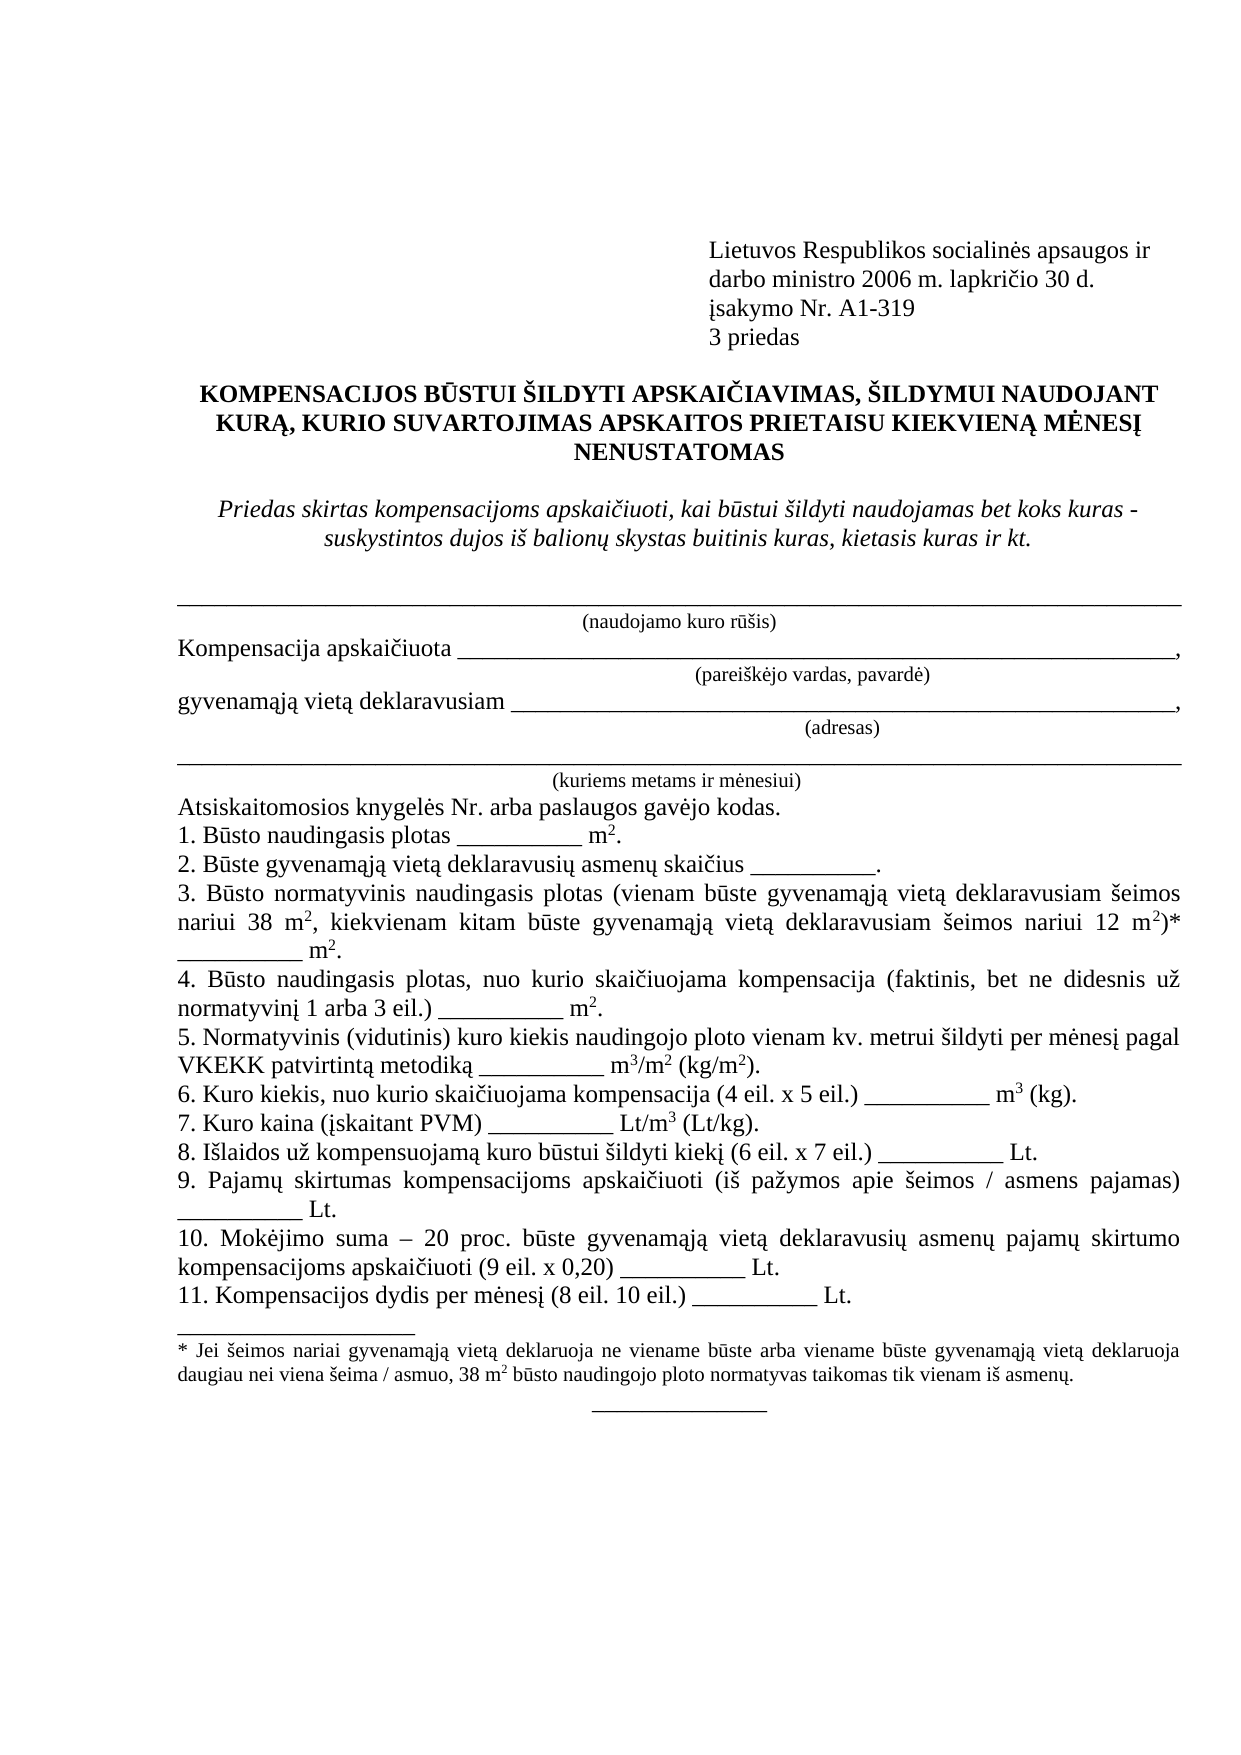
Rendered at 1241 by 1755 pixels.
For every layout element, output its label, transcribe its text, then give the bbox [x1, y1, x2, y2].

text įsakymo Nr. A1-319 [177, 293, 1181, 322]
text Kompensacija apskaičiuota , [177, 633, 1181, 662]
text 10. Mokėjimo suma – 20 proc. būste gyvenamąją vietą deklaravusių asmenų pajamų skirtumo kompensacijoms apskaičiuoti (9 eil. x 0,20) __________ Lt. [177, 1223, 1181, 1280]
text (adresas) [177, 715, 1181, 739]
text Atsiskaitomosios knygelės Nr. arba paslaugos gavėjo kodas. [177, 792, 1181, 820]
text (pareiškėjo vardas, pavardė) [177, 662, 1181, 686]
text KOMPENSACIJOS BŪSTUI ŠILDYTI APSKAIČIAVIMAS, ŠILDYMUI NAUDOJANT KURĄ, KURIO SUVARTOJIMAS APSKAITOS PRIETAISU KIEKVIENĄ MĖNESĮ NENUSTATOMAS [177, 379, 1181, 465]
text * Jei šeimos nariai gyvenamąją vietą deklaruoja ne viename būste arba viename būste gyvenamąją vietą deklaruoja daugiau nei viena šeima / asmuo, 38 m2 būsto naudingojo ploto normatyvas taikomas tik vienam iš asmenų. [177, 1338, 1181, 1386]
text 3. Būsto normatyvinis naudingasis plotas (vienam būste gyvenamąją vietą deklaravusiam šeimos nariui 38 m2, kiekvienam kitam būste gyvenamąją vietą deklaravusiam šeimos nariui 12 m2)* __________ m2. [177, 878, 1181, 964]
text 2. Būste gyvenamąją vietą deklaravusių asmenų skaičius __________. [177, 849, 1181, 878]
text (naudojamo kuro rūšis) [177, 609, 1181, 633]
text (kuriems metams ir mėnesiui) [177, 768, 1181, 792]
text 11. Kompensacijos dydis per mėnesį (8 eil. 10 eil.) __________ Lt. [177, 1280, 1181, 1309]
text Lietuvos Respublikos socialinės apsaugos ir [177, 235, 1181, 264]
text 8. Išlaidos už kompensuojamą kuro būstui šildyti kiekį (6 eil. x 7 eil.) __________ Lt. [177, 1137, 1181, 1165]
text ___________________ [177, 1309, 1181, 1338]
text ______________ [177, 1386, 1181, 1415]
text gyvenamąją vietą deklaravusiam , [177, 686, 1181, 715]
text darbo ministro 2006 m. lapkričio 30 d. [177, 264, 1181, 293]
text 4. Būsto naudingasis plotas, nuo kurio skaičiuojama kompensacija (faktinis, bet ne didesnis už normatyvinį 1 arba 3 eil.) __________ m2. [177, 964, 1181, 1022]
text 1. Būsto naudingasis plotas __________ m2. [177, 820, 1181, 849]
text 5. Normatyvinis (vidutinis) kuro kiekis naudingojo ploto vienam kv. metrui šildyti per mėnesį pagal VKEKK patvirtintą metodiką __________ m3/m2 (kg/m2). [177, 1022, 1181, 1079]
text 7. Kuro kaina (įskaitant PVM) __________ Lt/m3 (Lt/kg). [177, 1108, 1181, 1137]
text 9. Pajamų skirtumas kompensacijoms apskaičiuoti (iš pažymos apie šeimos / asmens pajamas) __________ Lt. [177, 1165, 1181, 1223]
text 6. Kuro kiekis, nuo kurio skaičiuojama kompensacija (4 eil. x 5 eil.) __________ m3 (kg). [177, 1079, 1181, 1108]
text 3 priedas [177, 322, 1181, 350]
text Priedas skirtas kompensacijoms apskaičiuoti, kai būstui šildyti naudojamas bet koks kuras -suskystintos dujos iš balionų skystas buitinis kuras, kietasis kuras ir kt. [177, 494, 1181, 552]
